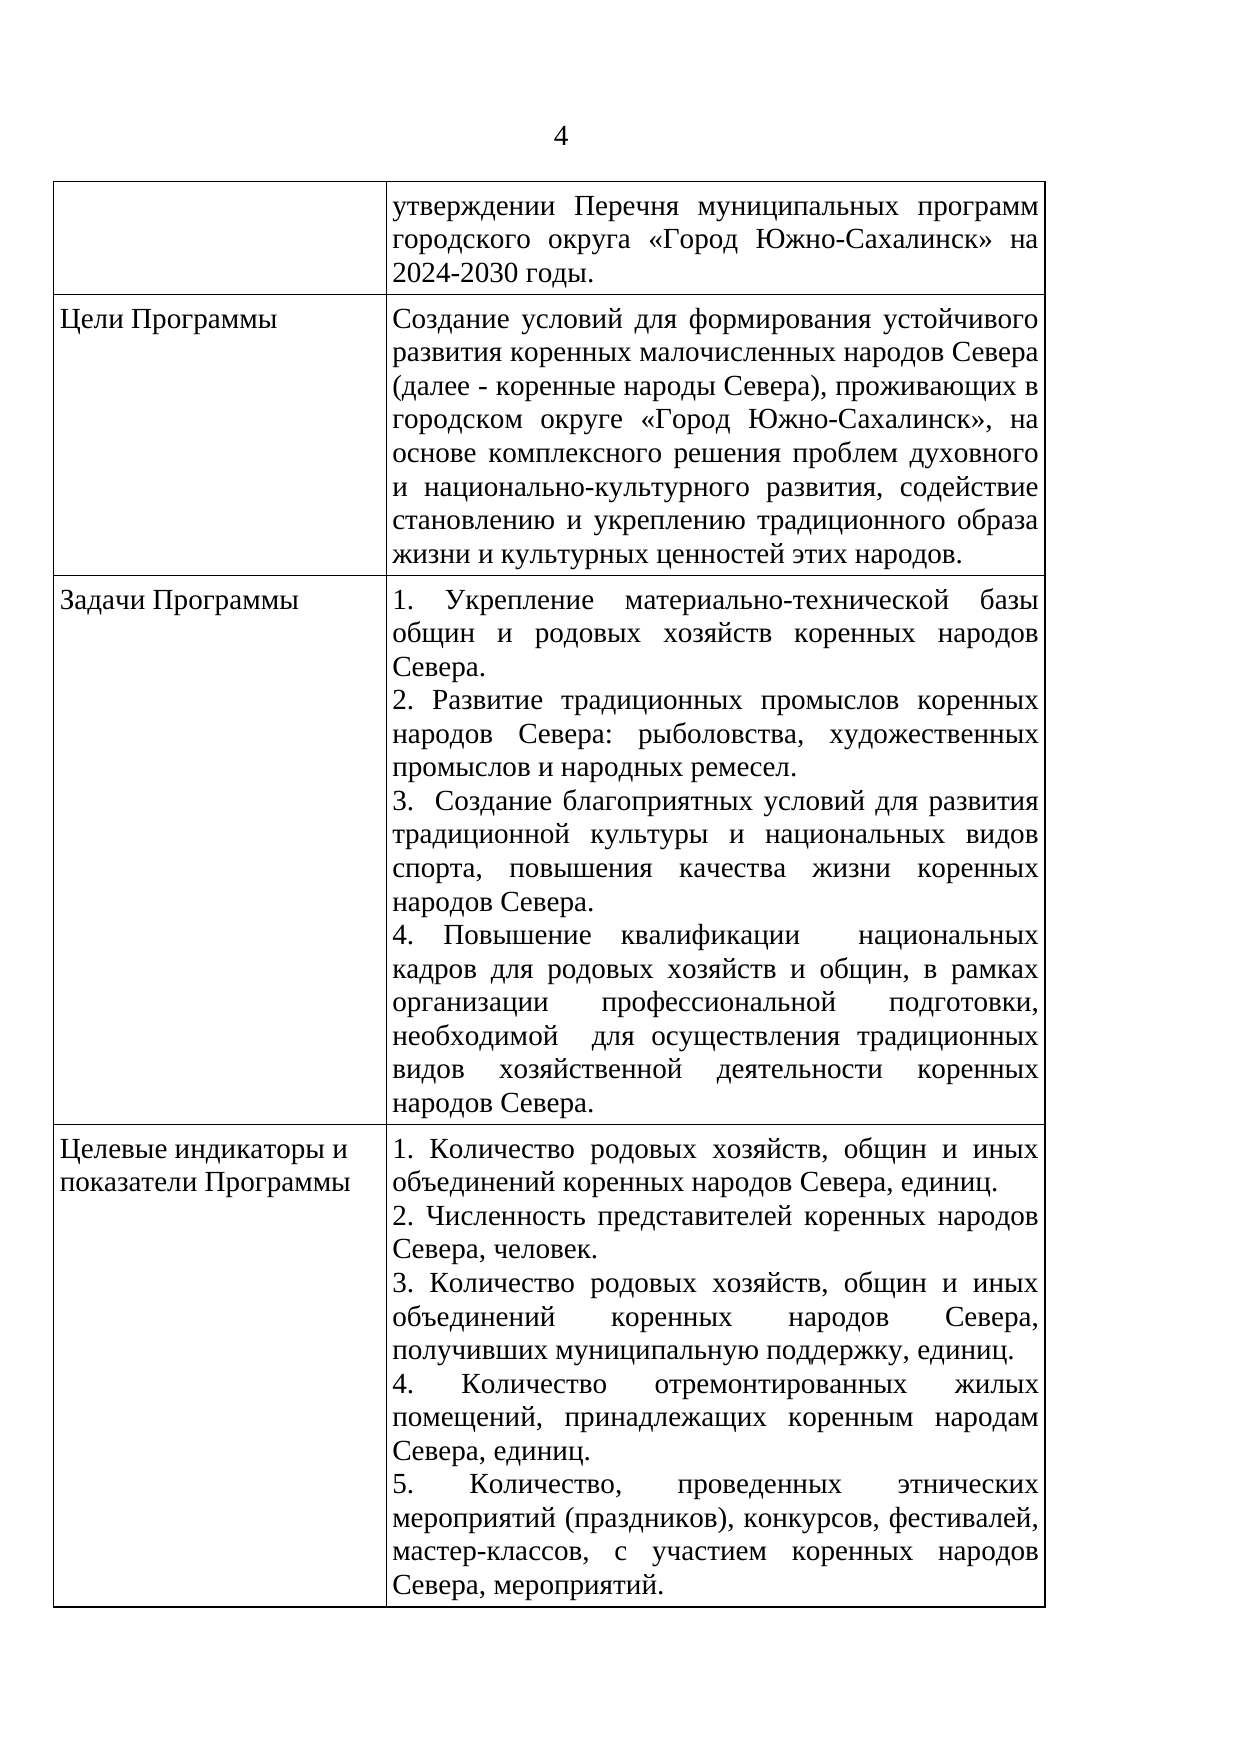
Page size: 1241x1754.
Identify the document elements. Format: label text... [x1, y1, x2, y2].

table_cell 1. Укрепление материально-технической базы общин и родовых хозяйств коренных народов Севера. 2. Развитие традиционных промыслов коренных народов Севера: рыболовства, художественных промыслов и народных ремесел. 3. Создание благоприятных условий для развития традиционной культуры и национальных видов спорта, повышения качества жизни коренных народов Севера. 4. Повышение квалификации национальных кадров для родовых хозяйств и общин, в рамках организации профессиональной подготовки, необходимой для осуществления традиционных видов хозяйственной деятельности коренных народов Севера. [387, 576, 1044, 1124]
table_cell Цели Программы [54, 295, 386, 575]
table_cell [54, 182, 386, 294]
table_cell Создание условий для формирования устойчивого развития коренных малочисленных народов Севера (далее - коренные народы Севера), проживающих в городском округе «Город Южно-Сахалинск», на основе комплексного решения проблем духовного и национально-культурного развития, содействие становлению и укреплению традиционного образа жизни и культурных ценностей этих народов. [387, 295, 1044, 575]
table_cell утверждении Перечня муниципальных программ городского округа «Город Южно-Сахалинск» на 2024-2030 годы. [387, 182, 1044, 294]
table_cell Задачи Программы [54, 576, 386, 1124]
table_cell 1. Количество родовых хозяйств, общин и иных объединений коренных народов Севера, единиц. 2. Численность представителей коренных народов Севера, человек. 3. Количество родовых хозяйств, общин и иных объединений коренных народов Севера, получивших муниципальную поддержку, единиц. 4. Количество отремонтированных жилых помещений, принадлежащих коренным народам Севера, единиц. 5. Количество, проведенных этнических мероприятий (праздников), конкурсов, фестивалей, мастер-классов, с участием коренных народов Севера, мероприятий. [387, 1125, 1044, 1606]
table_cell Целевые индикаторы и показатели Программы [54, 1125, 386, 1606]
